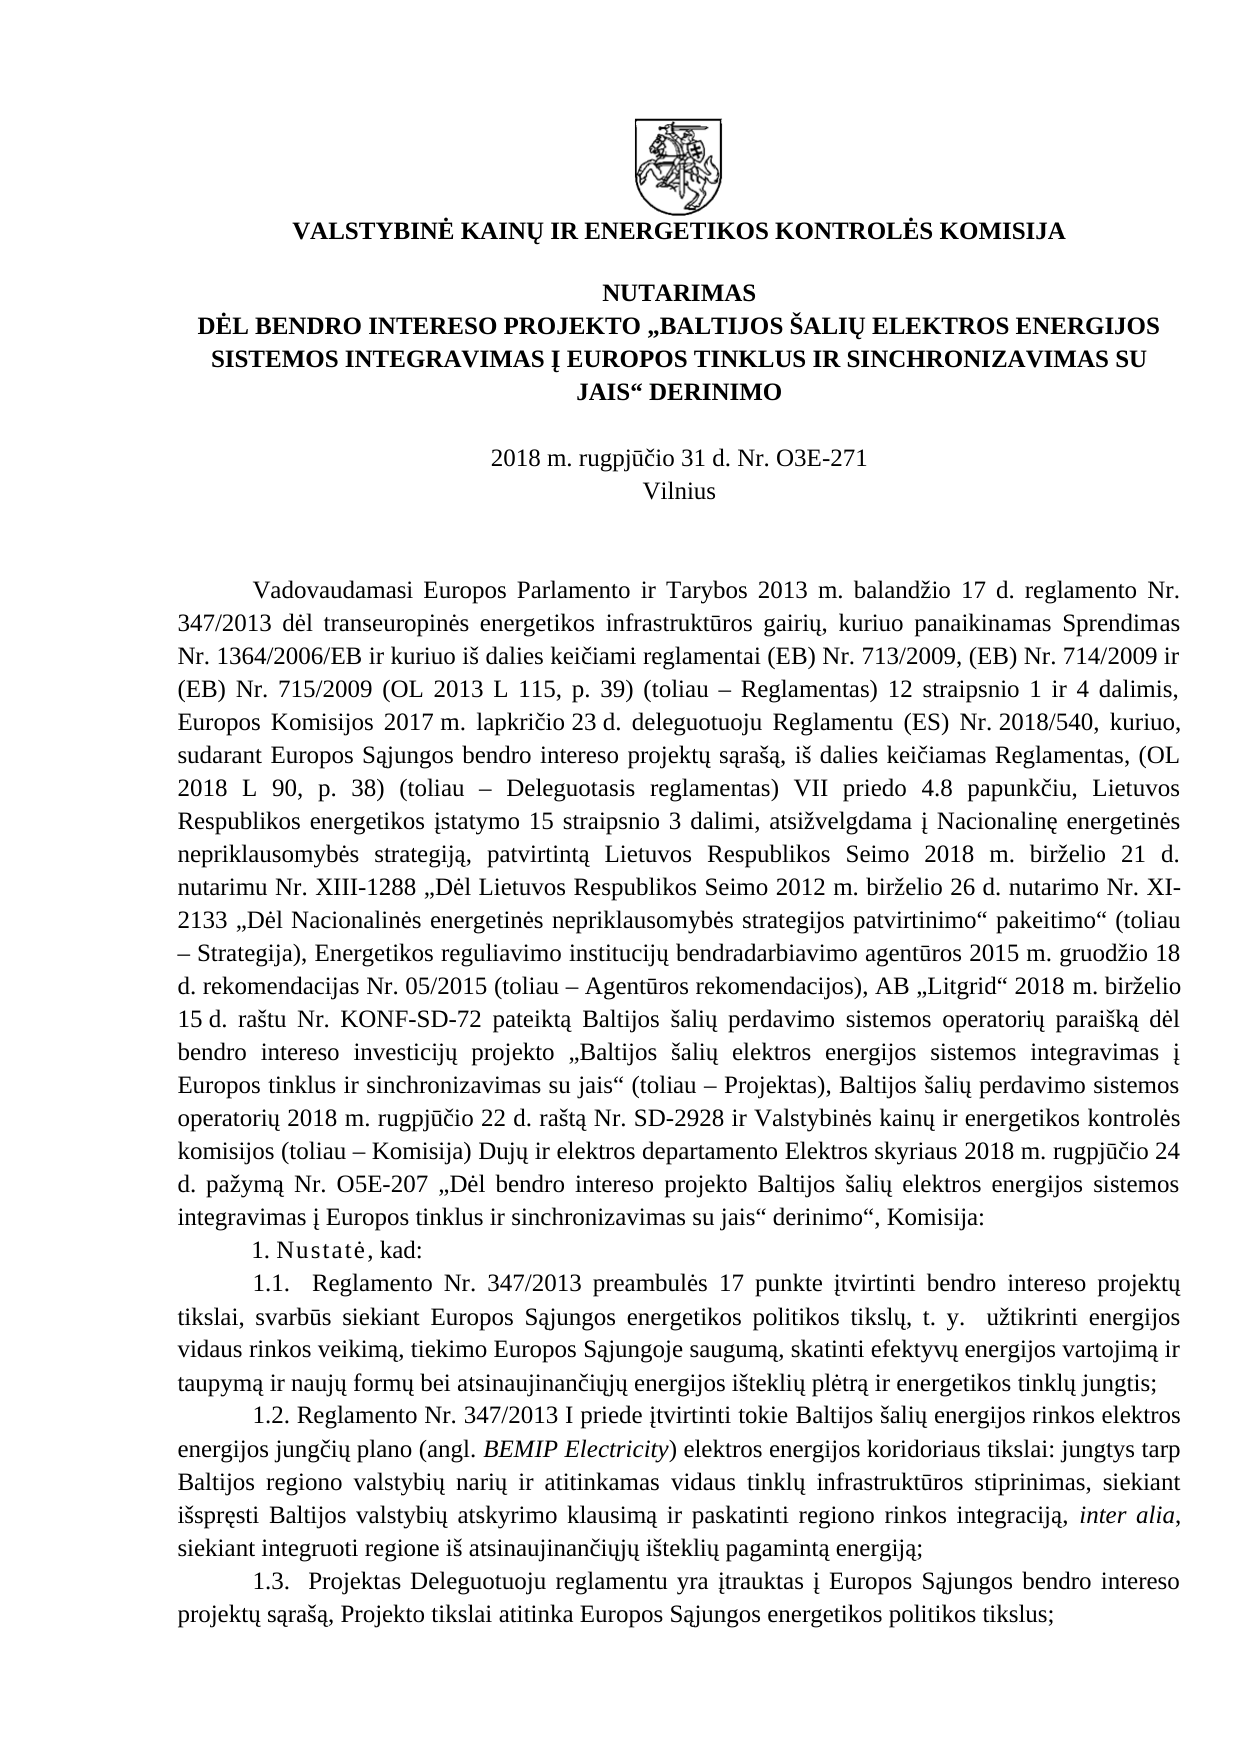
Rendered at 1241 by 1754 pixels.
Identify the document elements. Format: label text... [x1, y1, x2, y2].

text 1.3. Projektas Deleguotuoju reglamentu yra įtrauktas į Europos Sąjungos bendro intereso projektų sąrašą, Projekto tikslai atitinka Europos Sąjungos energetikos politikos tikslus; [177, 1566, 1181, 1627]
text 2018 m. rugpjūčio 31 d. Nr. O3E-271 [177, 443, 1181, 472]
text NUTARIMAS [177, 278, 1181, 307]
text VALSTYBINĖ KAINŲ IR ENERGETIKOS KONTROLĖS KOMISIJA [177, 216, 1181, 245]
text Vadovaudamasi Europos Parlamento ir Tarybos 2013 m. balandžio 17 d. reglamento Nr. 347/2013 dėl transeuropinės energetikos infrastruktūros gairių, kuriuo panaikinamas Sprendimas Nr. 1364/2006/EB ir kuriuo iš dalies keičiami reglamentai (EB) Nr. 713/2009, (EB) Nr. 714/2009 ir (EB) Nr. 715/2009 (OL 2013 L 115, p. 39) (toliau – Reglamentas) 12 straipsnio 1 ir 4 dalimis, Europos Komisijos 2017 m. lapkričio 23 d. deleguotuoju Reglamentu (ES) Nr. 2018/540, kuriuo, sudarant Europos Sąjungos bendro intereso projektų sąrašą, iš dalies keičiamas Reglamentas, (OL 2018 L 90, p. 38) (toliau – Deleguotasis reglamentas) VII priedo 4.8 papunkčiu, Lietuvos Respublikos energetikos įstatymo 15 straipsnio 3 dalimi, atsižvelgdama į Nacionalinę energetinės nepriklausomybės strategiją, patvirtintą Lietuvos Respublikos Seimo 2018 m. birželio 21 d. nutarimu Nr. XIII-1288 „Dėl Lietuvos Respublikos Seimo 2012 m. birželio 26 d. nutarimo Nr. XI-2133 „Dėl Nacionalinės energetinės nepriklausomybės strategijos patvirtinimo“ pakeitimo“ (toliau – Strategija), Energetikos reguliavimo institucijų bendradarbiavimo agentūros 2015 m. gruodžio 18 d. rekomendacijas Nr. 05/2015 (toliau – Agentūros rekomendacijos), AB „Litgrid“ 2018 m. birželio 15 d. raštu Nr. KONF-SD-72 pateiktą Baltijos šalių perdavimo sistemos operatorių paraišką dėl bendro intereso investicijų projekto „Baltijos šalių elektros energijos sistemos integravimas į Europos tinklus ir sinchronizavimas su jais“ (toliau – Projektas), Baltijos šalių perdavimo sistemos operatorių 2018 m. rugpjūčio 22 d. raštą Nr. SD-2928 ir Valstybinės kainų ir energetikos kontrolės komisijos (toliau – Komisija) Dujų ir elektros departamento Elektros skyriaus 2018 m. rugpjūčio 24 d. pažymą Nr. O5E-207 „Dėl bendro intereso projekto Baltijos šalių elektros energijos sistemos integravimas į Europos tinklus ir sinchronizavimas su jais“ derinimo“, Komisija: [177, 575, 1181, 1231]
text 1.1. Reglamento Nr. 347/2013 preambulės 17 punkte įtvirtinti bendro intereso projektų tikslai, svarbūs siekiant Europos Sąjungos energetikos politikos tikslų, t. y. užtikrinti energijos vidaus rinkos veikimą, tiekimo Europos Sąjungoje saugumą, skatinti efektyvų energijos vartojimą ir taupymą ir naujų formų bei atsinaujinančiųjų energijos išteklių plėtrą ir energetikos tinklų jungtis; [177, 1268, 1181, 1396]
text Vilnius [177, 476, 1181, 505]
text 1. Nustatė, kad: [215, 1236, 1181, 1264]
text 1.2. Reglamento Nr. 347/2013 I priede įtvirtinti tokie Baltijos šalių energijos rinkos elektros energijos jungčių plano (angl. BEMIP Electricity) elektros energijos koridoriaus tikslai: jungtys tarp Baltijos regiono valstybių narių ir atitinkamas vidaus tinklų infrastruktūros stiprinimas, siekiant išspręsti Baltijos valstybių atskyrimo klausimą ir paskatinti regiono rinkos integraciją, inter alia, siekiant integruoti regione iš atsinaujinančiųjų išteklių pagamintą energiją; [177, 1401, 1181, 1561]
text DĖL BENDRO INTERESO projekto „Baltijos šalių elektros energijos sistemos integravimas į Europos tinklus ir sinchronizavimas su jais“ DERINIMO [177, 311, 1181, 406]
